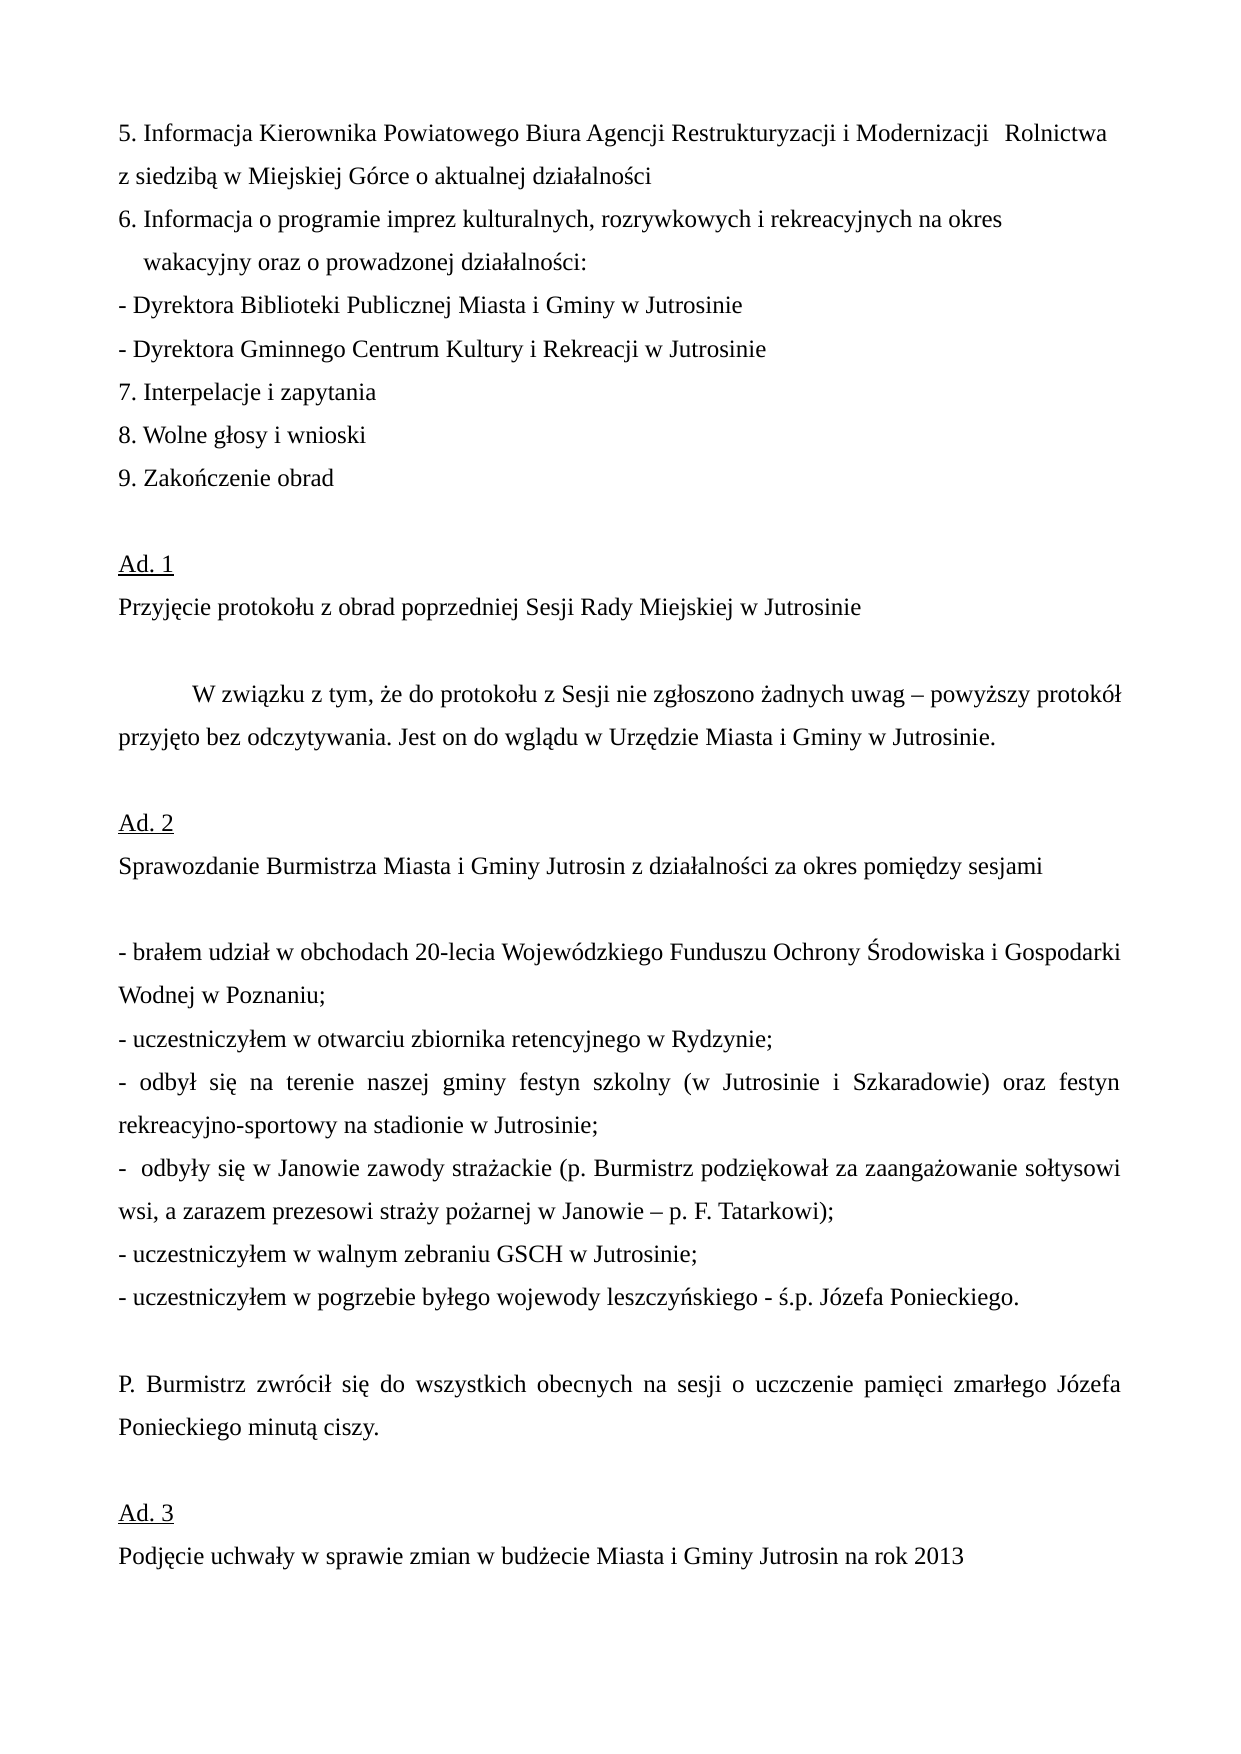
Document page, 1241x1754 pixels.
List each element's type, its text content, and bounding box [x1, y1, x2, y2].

text Sprawozdanie Burmistrza Miasta i Gminy Jutrosin z działalności za okres pomiędzy sesjami [118, 851, 1122, 880]
text Ad. 1 [118, 549, 1122, 578]
text Przyjęcie protokołu z obrad poprzedniej Sesji Rady Miejskiej w Jutrosinie [118, 592, 1122, 621]
text P. Burmistrz zwrócił się do wszystkich obecnych na sesji o uczczenie pamięci zmarłego Józefa Ponieckiego minutą ciszy. [118, 1369, 1122, 1441]
text 8. Wolne głosy i wnioski [118, 420, 1122, 449]
text Ad. 3 [118, 1498, 1122, 1527]
text 6. Informacja o programie imprez kulturalnych, rozrywkowych i rekreacyjnych na okres wakacyjny oraz o prowadzonej działalności: [118, 204, 1122, 276]
text - odbyły się w Janowie zawody strażackie (p. Burmistrz podziękował za zaangażowanie sołtysowi wsi, a zarazem prezesowi straży pożarnej w Janowie – p. F. Tatarkowi); [118, 1153, 1122, 1225]
text - uczestniczyłem w otwarciu zbiornika retencyjnego w Rydzynie; [118, 1024, 1122, 1052]
text - odbył się na terenie naszej gminy festyn szkolny (w Jutrosinie i Szkaradowie) oraz festyn rekreacyjno-sportowy na stadionie w Jutrosinie; [118, 1067, 1122, 1139]
text 7. Interpelacje i zapytania [118, 377, 1122, 406]
text Podjęcie uchwały w sprawie zmian w budżecie Miasta i Gminy Jutrosin na rok 2013 [118, 1541, 1122, 1570]
text 5. Informacja Kierownika Powiatowego Biura Agencji Restrukturyzacji i Modernizacji Rolnictwa z siedzibą w Miejskiej Górce o aktualnej działalności [118, 118, 1122, 190]
text W związku z tym, że do protokołu z Sesji nie zgłoszono żadnych uwag – powyższy protokół przyjęto bez odczytywania. Jest on do wglądu w Urzędzie Miasta i Gminy w Jutrosinie. [118, 679, 1122, 751]
text - uczestniczyłem w walnym zebraniu GSCH w Jutrosinie; [118, 1239, 1122, 1268]
text - brałem udział w obchodach 20-lecia Wojewódzkiego Funduszu Ochrony Środowiska i Gospodarki Wodnej w Poznaniu; [118, 937, 1122, 1009]
text - Dyrektora Gminnego Centrum Kultury i Rekreacji w Jutrosinie [118, 334, 1122, 362]
text Ad. 2 [118, 808, 1122, 837]
text - Dyrektora Biblioteki Publicznej Miasta i Gminy w Jutrosinie [118, 291, 1122, 319]
text - uczestniczyłem w pogrzebie byłego wojewody leszczyńskiego - ś.p. Józefa Ponieckiego. [118, 1282, 1122, 1311]
text 9. Zakończenie obrad [118, 463, 1122, 492]
